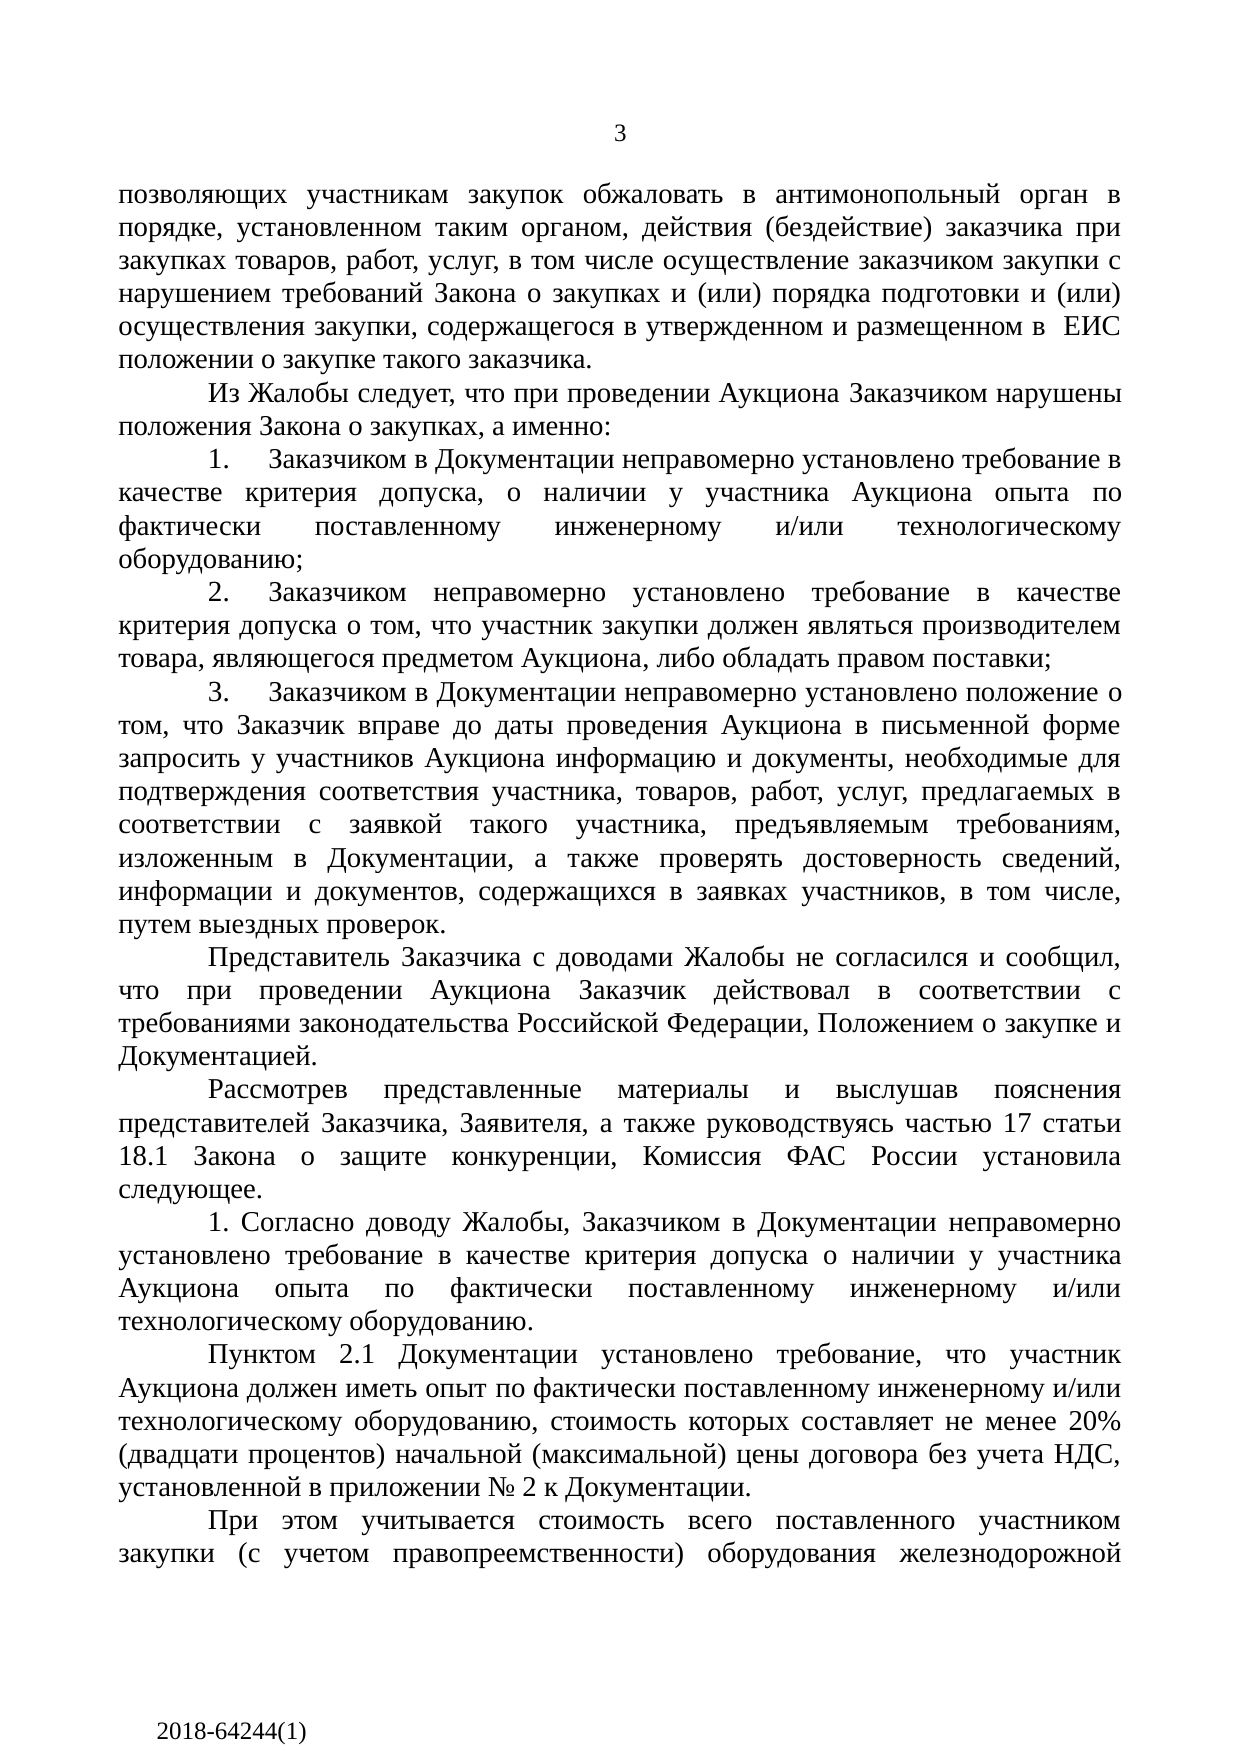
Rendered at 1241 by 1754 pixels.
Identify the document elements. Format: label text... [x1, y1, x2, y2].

text Рассмотрев представленные материалы и выслушав пояснения представителей Заказчика, Заявителя, а также руководствуясь частью 17 статьи 18.1 Закона о защите конкуренции, Комиссия ФАС России установила следующее. [118, 1072, 1122, 1204]
text Из Жалобы следует, что при проведении Аукциона Заказчиком нарушены положения Закона о закупках, а именно: [118, 375, 1122, 441]
text позволяющих участникам закупок обжаловать в антимонопольный орган в порядке, установленном таким органом, действия (бездействие) заказчика при закупках товаров, работ, услуг, в том числе осуществление заказчиком закупки с нарушением требований Закона о закупках и (или) порядка подготовки и (или) осуществления закупки, содержащегося в утвержденном и размещенном в ЕИС положении о закупке такого заказчика. [118, 176, 1122, 375]
text 1. Согласно доводу Жалобы, Заказчиком в Документации неправомерно установлено требование в качестве критерия допуска о наличии у участника Аукциона опыта по фактически поставленному инженерному и/или технологическому оборудованию. [118, 1204, 1122, 1337]
text Представитель Заказчика с доводами Жалобы не согласился и сообщил, что при проведении Аукциона Заказчик действовал в соответствии с требованиями законодательства Российской Федерации, Положением о закупке и Документацией. [118, 939, 1122, 1072]
list Заказчиком в Документации неправомерно установлено положение о том, что Заказчик вправе до даты проведения Аукциона в письменной форме запросить у участников Аукциона информацию и документы, необходимые для подтверждения соответствия участника, товаров, работ, услуг, предлагаемых в соответствии с заявкой такого участника, предъявляемым требованиям, изложенным в Документации, а также проверять достоверность сведений, информации и документов, содержащихся в заявках участников, в том числе, путем выездных проверок. [118, 674, 1122, 939]
text Пунктом 2.1 Документации установлено требование, что участник Аукциона должен иметь опыт по фактически поставленному инженерному и/или технологическому оборудованию, стоимость которых составляет не менее 20% (двадцати процентов) начальной (максимальной) цены договора без учета НДС, установленной в приложении № 2 к Документации. [118, 1337, 1122, 1503]
list Заказчиком в Документации неправомерно установлено требование в качестве критерия допуска, о наличии у участника Аукциона опыта по фактически поставленному инженерному и/или технологическому оборудованию; [118, 441, 1122, 574]
text При этом учитывается стоимость всего поставленного участником закупки (с учетом правопреемственности) оборудования железнодорожной [118, 1503, 1122, 1569]
list Заказчиком неправомерно установлено требование в качестве критерия допуска о том, что участник закупки должен являться производителем товара, являющегося предметом Аукциона, либо обладать правом поставки; [118, 574, 1122, 674]
